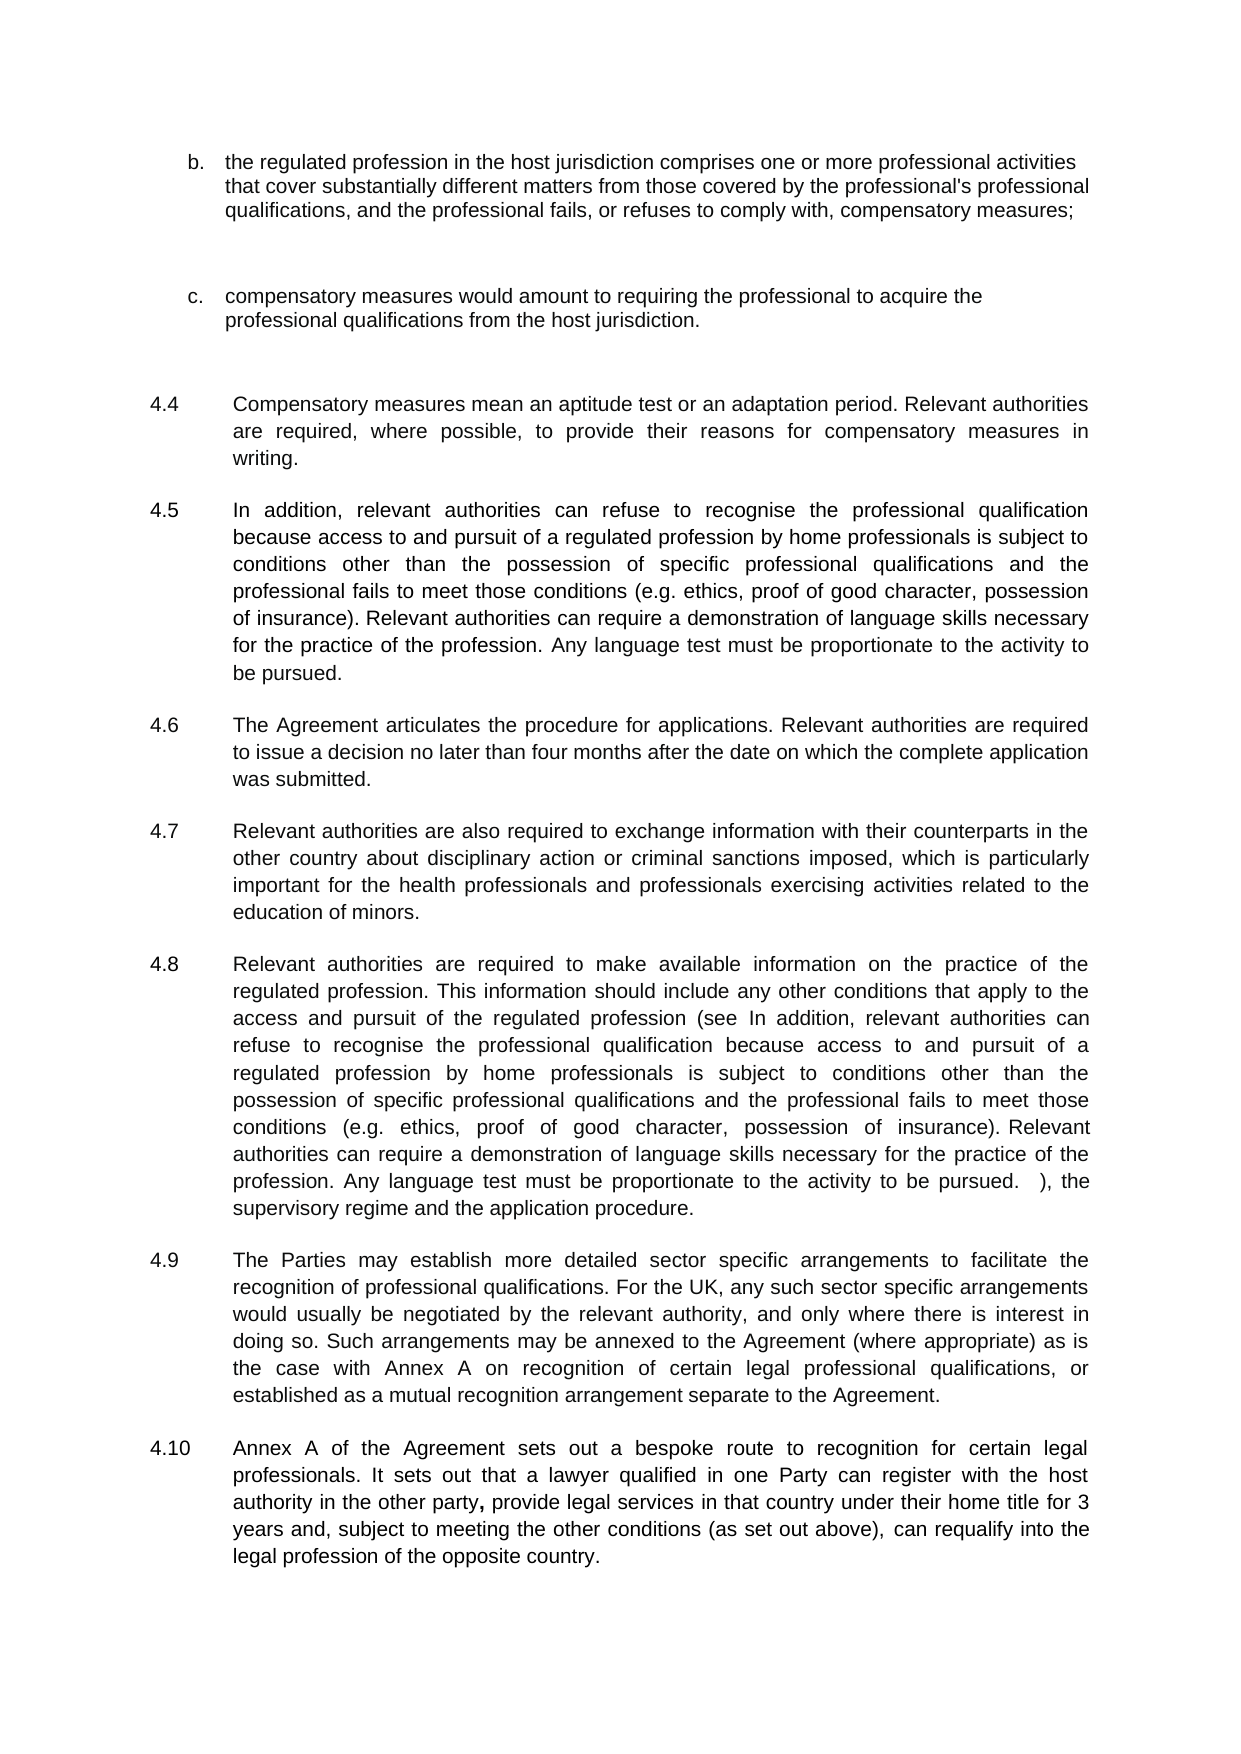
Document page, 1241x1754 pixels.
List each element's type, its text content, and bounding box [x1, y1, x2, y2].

list Compensatory measures mean an aptitude test or an adaptation period. Relevant authorities are required, where possible, to provide their reasons for compensatory measures in writing. [150, 388, 1090, 470]
list The Agreement articulates the procedure for applications. Relevant authorities are required to issue a decision no later than four months after the date on which the complete application was submitted. [150, 709, 1090, 791]
list In addition, relevant authorities can refuse to recognise the professional qualification because access to and pursuit of a regulated profession by home professionals is subject to conditions other than the possession of specific professional qualifications and the professional fails to meet those conditions (e.g. ethics, proof of good character, possession of insurance). Relevant authorities can require a demonstration of language skills necessary for the practice of the profession. Any language test must be proportionate to the activity to be pursued. [150, 495, 1090, 684]
list the regulated profession in the host jurisdiction comprises one or more professional activities that cover substantially different matters from those covered by the professional's professional qualifications, and the professional fails, or refuses to comply with, compensatory measures; [187, 150, 1090, 222]
list Annex A of the Agreement sets out a bespoke route to recognition for certain legal professionals. It sets out that a lawyer qualified in one Party can register with the host authority in the other party, provide legal services in that country under their home title for 3 years and, subject to meeting the other conditions (as set out above), can requalify into the legal profession of the opposite country. [150, 1432, 1090, 1568]
list Relevant authorities are also required to exchange information with their counterparts in the other country about disciplinary action or criminal sanctions imposed, which is particularly important for the health professionals and professionals exercising activities related to the education of minors. [150, 816, 1090, 924]
list Relevant authorities are required to make available information on the practice of the regulated profession. This information should include any other conditions that apply to the access and pursuit of the regulated profession (see 4.5), the supervisory regime and the application procedure. [150, 949, 1090, 1220]
list The Parties may establish more detailed sector specific arrangements to facilitate the recognition of professional qualifications. For the UK, any such sector specific arrangements would usually be negotiated by the relevant authority, and only where there is interest in doing so. Such arrangements may be annexed to the Agreement (where appropriate) as is the case with Annex A on recognition of certain legal professional qualifications, or established as a mutual recognition arrangement separate to the Agreement. [150, 1245, 1090, 1407]
list compensatory measures would amount to requiring the professional to acquire the professional qualifications from the host jurisdiction. [187, 284, 1090, 332]
